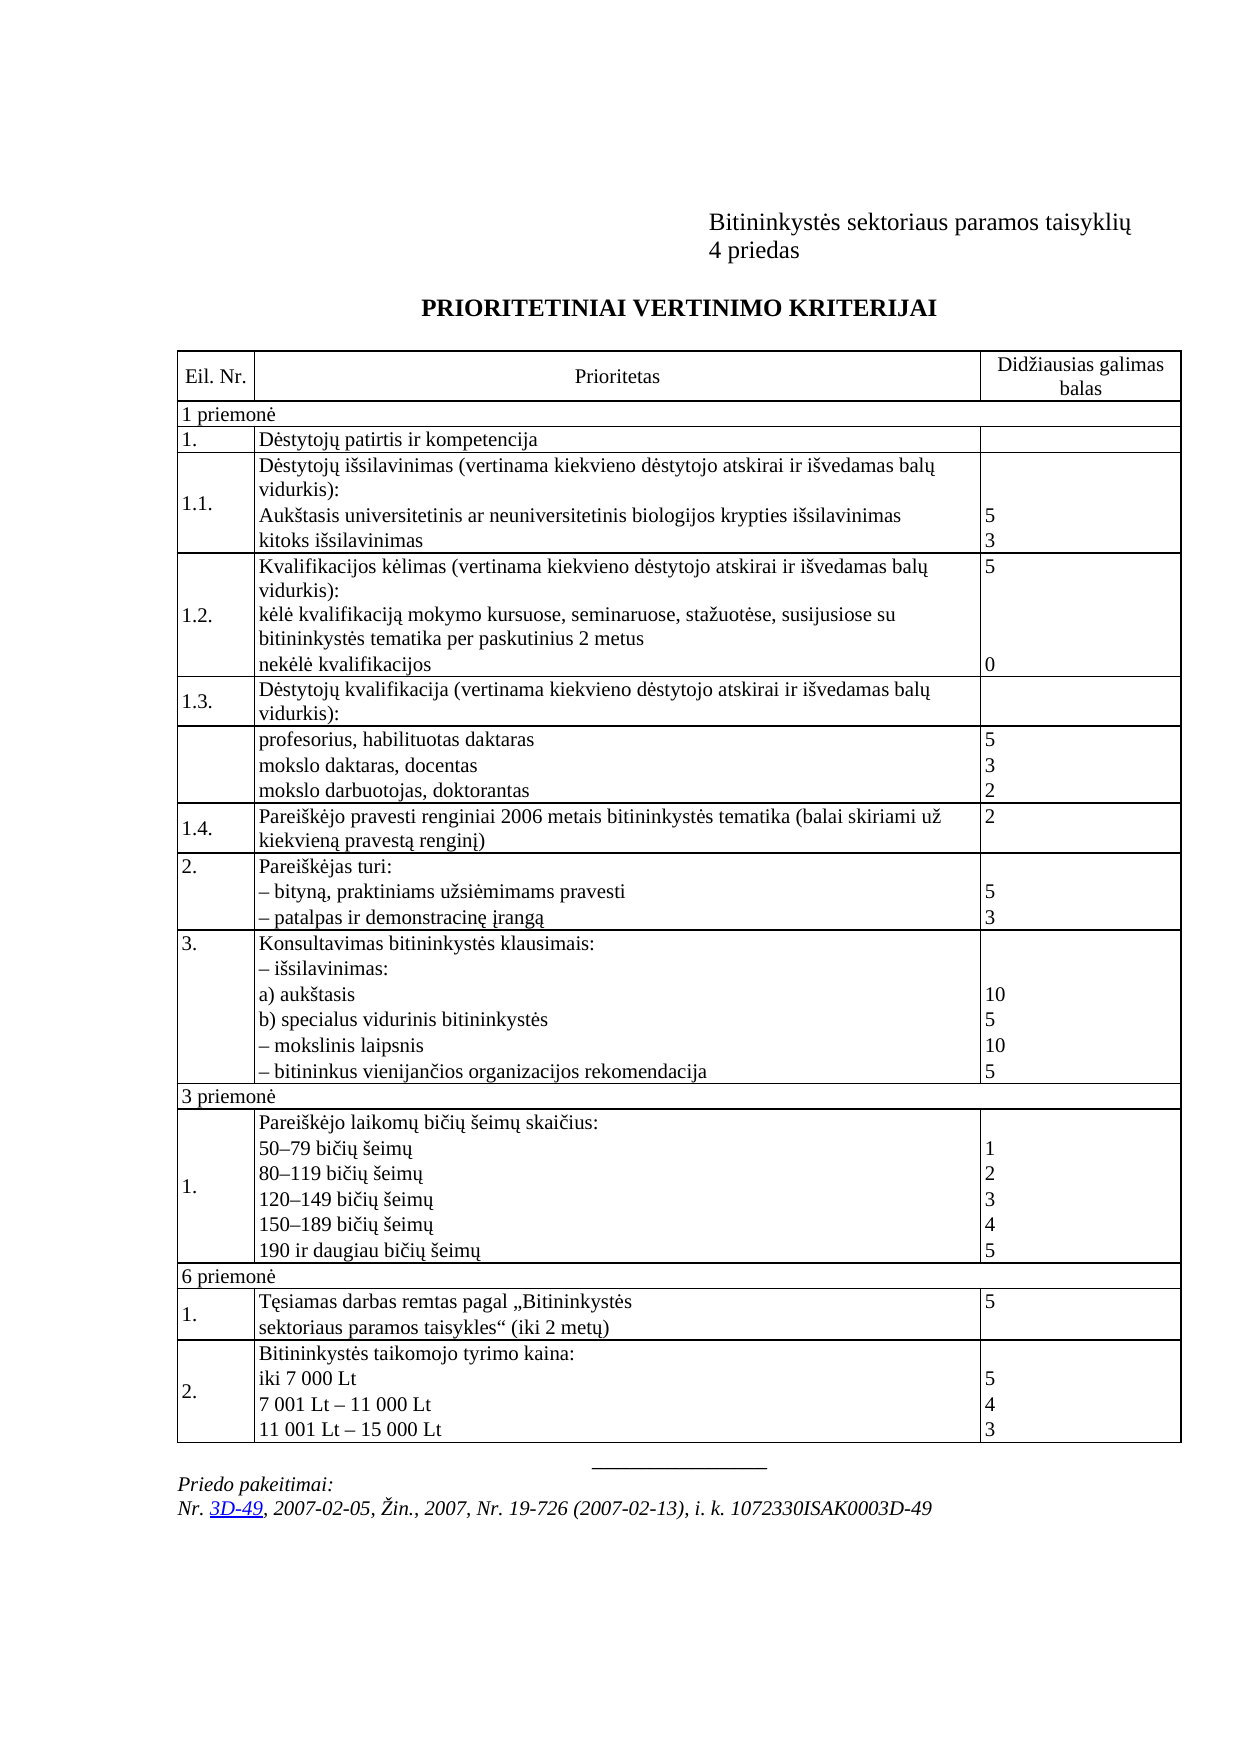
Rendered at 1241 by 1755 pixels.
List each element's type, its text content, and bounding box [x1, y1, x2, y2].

table_cell profesorius, habilituotas daktaras [255, 727, 980, 751]
table_cell – išsilavinimas: [255, 955, 980, 980]
table_cell 10 [981, 980, 1180, 1006]
table_cell Dėstytojų išsilavinimas (vertinama kiekvieno dėstytojo atskirai ir išvedamas balų vidurkis): [255, 453, 980, 501]
table_cell 190 ir daugiau bičių šeimų [255, 1236, 980, 1262]
table_cell 3 priemonė [178, 1084, 1180, 1108]
table_cell 5 [981, 1365, 1180, 1390]
text PRIORITETINIAI VERTINIMO KRITERIJAI [177, 293, 1181, 322]
table_cell – mokslinis laipsnis [255, 1031, 980, 1057]
text 4 priedas [177, 235, 1181, 264]
table_cell 3 [981, 903, 1180, 929]
table_header Eil. Nr. [178, 352, 254, 400]
table_cell 1.4. [178, 804, 254, 852]
table_cell Konsultavimas bitininkystės klausimais: [255, 931, 980, 954]
table_cell – patalpas ir demonstracinę įrangą [255, 903, 980, 929]
table_cell [981, 854, 1180, 878]
table_cell 2 [981, 1160, 1180, 1185]
table_cell mokslo daktaras, docentas [255, 751, 980, 777]
table_cell 50–79 bičių šeimų [255, 1134, 980, 1159]
text ______________ [177, 1443, 1181, 1472]
table_cell [981, 677, 1180, 725]
table_cell [981, 931, 1180, 954]
table_cell 150–189 bičių šeimų [255, 1211, 980, 1236]
text Priedo pakeitimai: [177, 1472, 1181, 1496]
table_cell [981, 1110, 1180, 1134]
table_header Didžiausias galimas balas [981, 352, 1180, 400]
table_cell [981, 955, 1180, 980]
table_cell 3 [981, 1416, 1180, 1441]
table_cell [981, 1313, 1180, 1339]
table_cell Kvalifikacijos kėlimas (vertinama kiekvieno dėstytojo atskirai ir išvedamas balų vidurkis): kėlė kvalifikaciją mokymo kursuose, seminaruose, stažuotėse, susijusiose su bitininkystės tematika per paskutinius 2 metus [255, 554, 980, 650]
table_cell 1.3. [178, 677, 254, 725]
table_cell 5 [981, 878, 1180, 903]
table_cell Pareiškėjo pravesti renginiai 2006 metais bitininkystės tematika (balai skiriami už kiekvieną pravestą renginį) [255, 804, 980, 852]
table_cell [178, 727, 254, 802]
table_cell – bitininkus vienijančios organizacijos rekomendacija [255, 1057, 980, 1083]
table_cell mokslo darbuotojas, doktorantas [255, 777, 980, 802]
table_cell [981, 453, 1180, 501]
table_cell Dėstytojų patirtis ir kompetencija [255, 427, 980, 451]
table_cell – bityną, praktiniams užsiėmimams pravesti [255, 878, 980, 903]
table_cell Bitininkystės taikomojo tyrimo kaina: [255, 1341, 980, 1364]
table_cell 120–149 bičių šeimų [255, 1185, 980, 1211]
table_cell 10 [981, 1031, 1180, 1057]
table_cell 0 [981, 650, 1180, 676]
table_cell 3 [981, 751, 1180, 777]
table_cell 1. [178, 427, 254, 451]
table_cell 11 001 Lt – 15 000 Lt [255, 1416, 980, 1441]
table_cell 2 [981, 804, 1180, 852]
table_cell 3 [981, 527, 1180, 552]
table_cell Dėstytojų kvalifikacija (vertinama kiekvieno dėstytojo atskirai ir išvedamas balų vidurkis): [255, 677, 980, 725]
table_cell 80–119 bičių šeimų [255, 1160, 980, 1185]
table_cell nekėlė kvalifikacijos [255, 650, 980, 676]
table_cell Pareiškėjas turi: [255, 854, 980, 878]
table_cell 6 priemonė [178, 1264, 1180, 1288]
table_cell 7 001 Lt – 11 000 Lt [255, 1390, 980, 1416]
table_cell 3 [981, 1185, 1180, 1211]
table_cell 5 [981, 501, 1180, 527]
table_cell 2 [981, 777, 1180, 802]
text Nr. 3D-49, 2007-02-05, Žin., 2007, Nr. 19-726 (2007-02-13), i. k. 1072330ISAK0003D-49 [177, 1496, 1181, 1520]
table_cell 1. [178, 1289, 254, 1339]
table_header Prioritetas [255, 352, 980, 400]
table_cell 5 [981, 554, 1180, 650]
text Bitininkystės sektoriaus paramos taisyklių [177, 207, 1181, 235]
table_cell 1. [178, 1110, 254, 1262]
table_cell 1 [981, 1134, 1180, 1159]
table_cell Tęsiamas darbas remtas pagal „Bitininkystės [255, 1289, 980, 1313]
table_cell Aukštasis universitetinis ar neuniversitetinis biologijos krypties išsilavinimas [255, 501, 980, 527]
table_cell [981, 1341, 1180, 1364]
table_cell [981, 427, 1180, 451]
table_cell 1.1. [178, 453, 254, 552]
table_cell 3. [178, 931, 254, 1083]
table_cell Pareiškėjo laikomų bičių šeimų skaičius: [255, 1110, 980, 1134]
table_cell 5 [981, 1006, 1180, 1031]
table_cell a) aukštasis [255, 980, 980, 1006]
table_cell b) specialus vidurinis bitininkystės [255, 1006, 980, 1031]
table_cell 2. [178, 854, 254, 929]
table_cell kitoks išsilavinimas [255, 527, 980, 552]
table_cell 5 [981, 1289, 1180, 1313]
table_cell 1.2. [178, 554, 254, 676]
table_cell 2. [178, 1341, 254, 1441]
table_cell sektoriaus paramos taisykles“ (iki 2 metų) [255, 1313, 980, 1339]
table_cell 1 priemonė [178, 402, 1180, 426]
table_cell iki 7 000 Lt [255, 1365, 980, 1390]
table_cell 5 [981, 1236, 1180, 1262]
table_cell 5 [981, 727, 1180, 751]
table_cell 4 [981, 1390, 1180, 1416]
table_cell 5 [981, 1057, 1180, 1083]
table_cell 4 [981, 1211, 1180, 1236]
